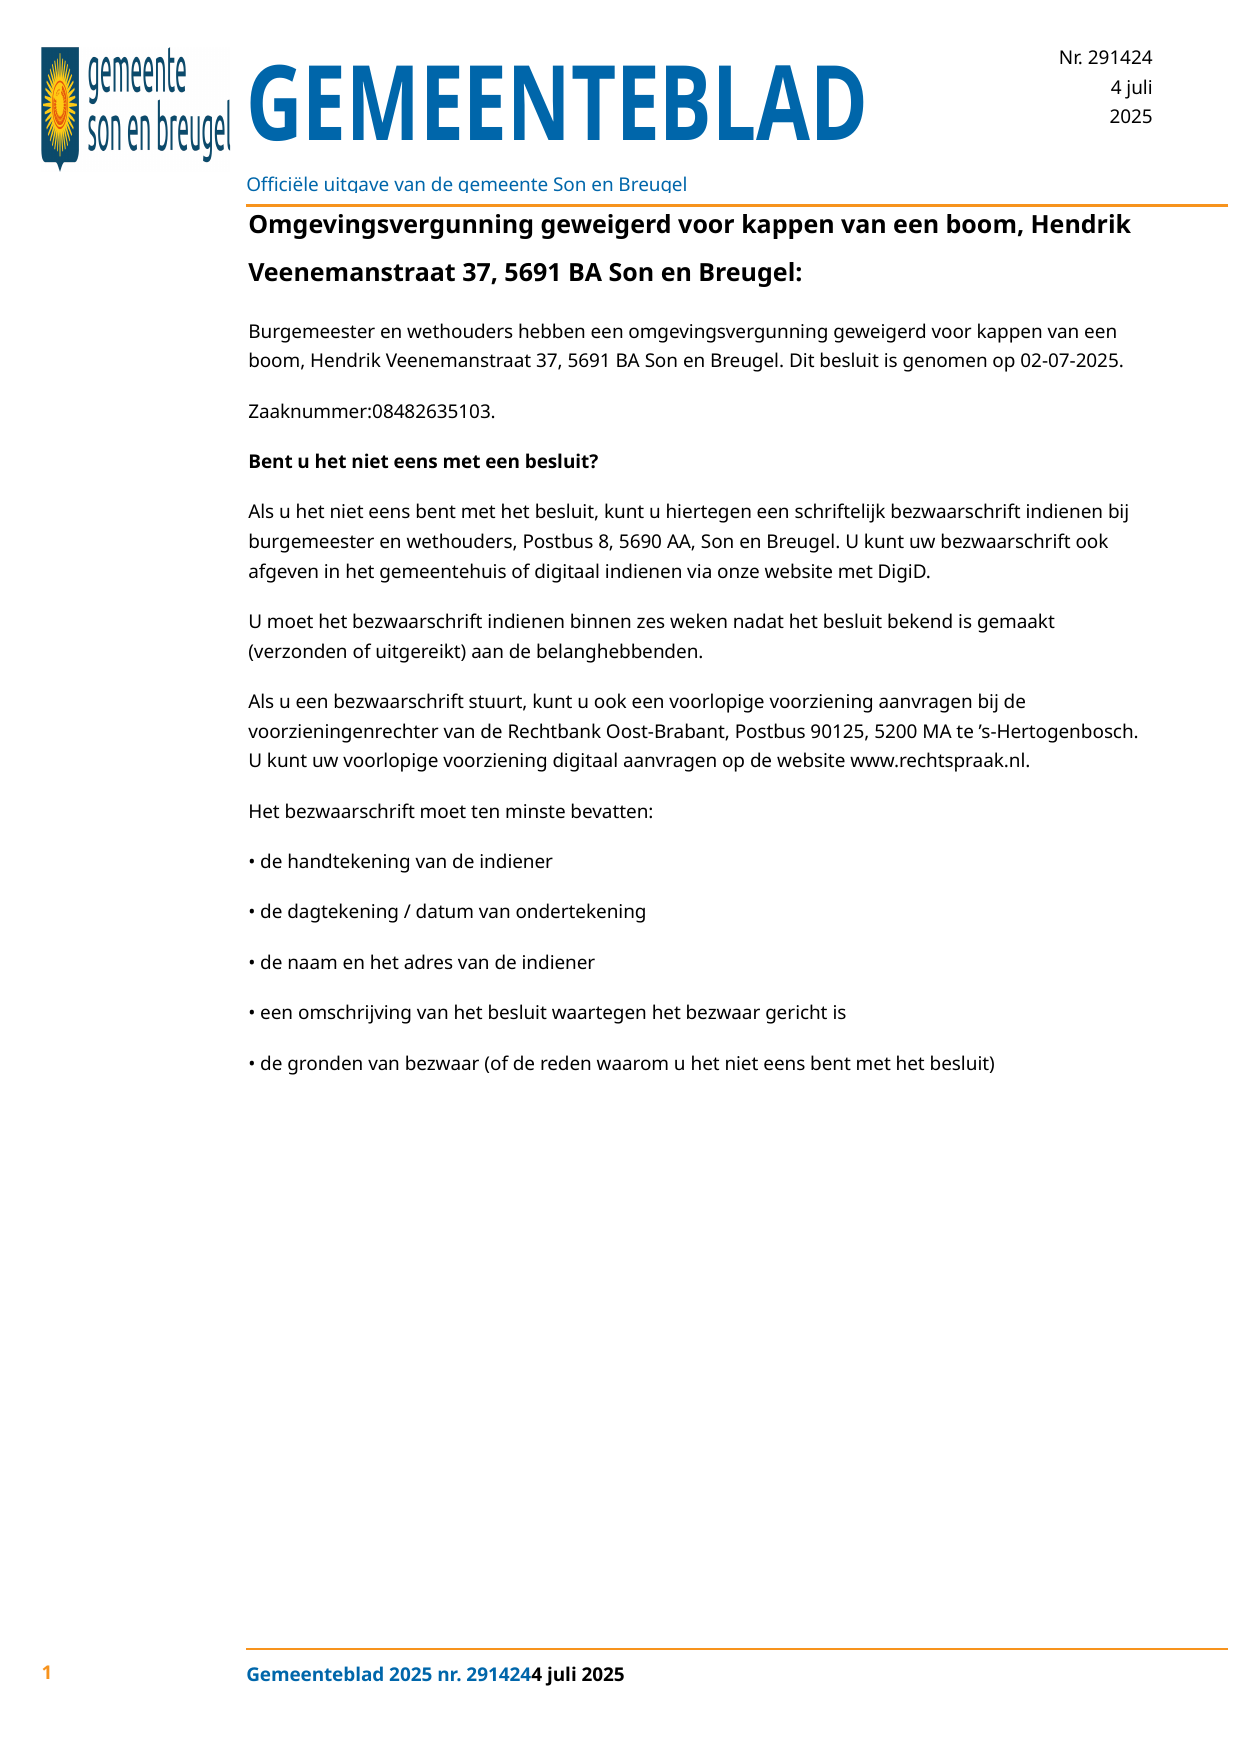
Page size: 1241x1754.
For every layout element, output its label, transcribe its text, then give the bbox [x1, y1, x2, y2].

text • de handtekening van de indiener [248, 848, 1152, 874]
picture [41, 47, 231, 172]
text Het bezwaarschrift moet ten minste bevatten: [248, 798, 1152, 824]
text Als u het niet eens bent met het besluit, kunt u hiertegen een schriftelijk bezwaarschrift indienen bij burgemeester en wethouders, Postbus 8, 5690 AA, Son en Breugel. U kunt uw bezwaarschrift ook afgeven in het gemeentehuis of digitaal indienen via onze website met DigiD. [248, 499, 1152, 584]
text Als u een bezwaarschrift stuurt, kunt u ook een voorlopige voorziening aanvragen bij de voorzieningenrechter van de Rechtbank Oost-Brabant, Postbus 90125, 5200 MA te ’s-Hertogenbosch. U kunt uw voorlopige voorziening digitaal aanvragen op de website www.rechtspraak.nl. [248, 688, 1152, 773]
text • de gronden van bezwaar (of de reden waarom u het niet eens bent met het besluit) [248, 1050, 1152, 1076]
text Zaaknummer:08482635103. [248, 398, 1152, 424]
text • een omschrijving van het besluit waartegen het bezwaar gericht is [248, 999, 1152, 1025]
text • de naam en het adres van de indiener [248, 949, 1152, 975]
text Burgemeester en wethouders hebben een omgevingsvergunning geweigerd voor kappen van een boom, Hendrik Veenemanstraat 37, 5691 BA Son en Breugel. Dit besluit is genomen op 02-07-2025. [248, 318, 1152, 373]
text Omgevingsvergunning geweigerd voor kappen van een boom, Hendrik Veenemanstraat 37, 5691 BA Son en Breugel: [248, 207, 1152, 288]
text U moet het bezwaarschrift indienen binnen zes weken nadat het besluit bekend is gemaakt (verzonden of uitgereikt) aan de belanghebbenden. [248, 608, 1152, 664]
text Bent u het niet eens met een besluit? [248, 448, 1152, 474]
text • de dagtekening / datum van ondertekening [248, 899, 1152, 924]
